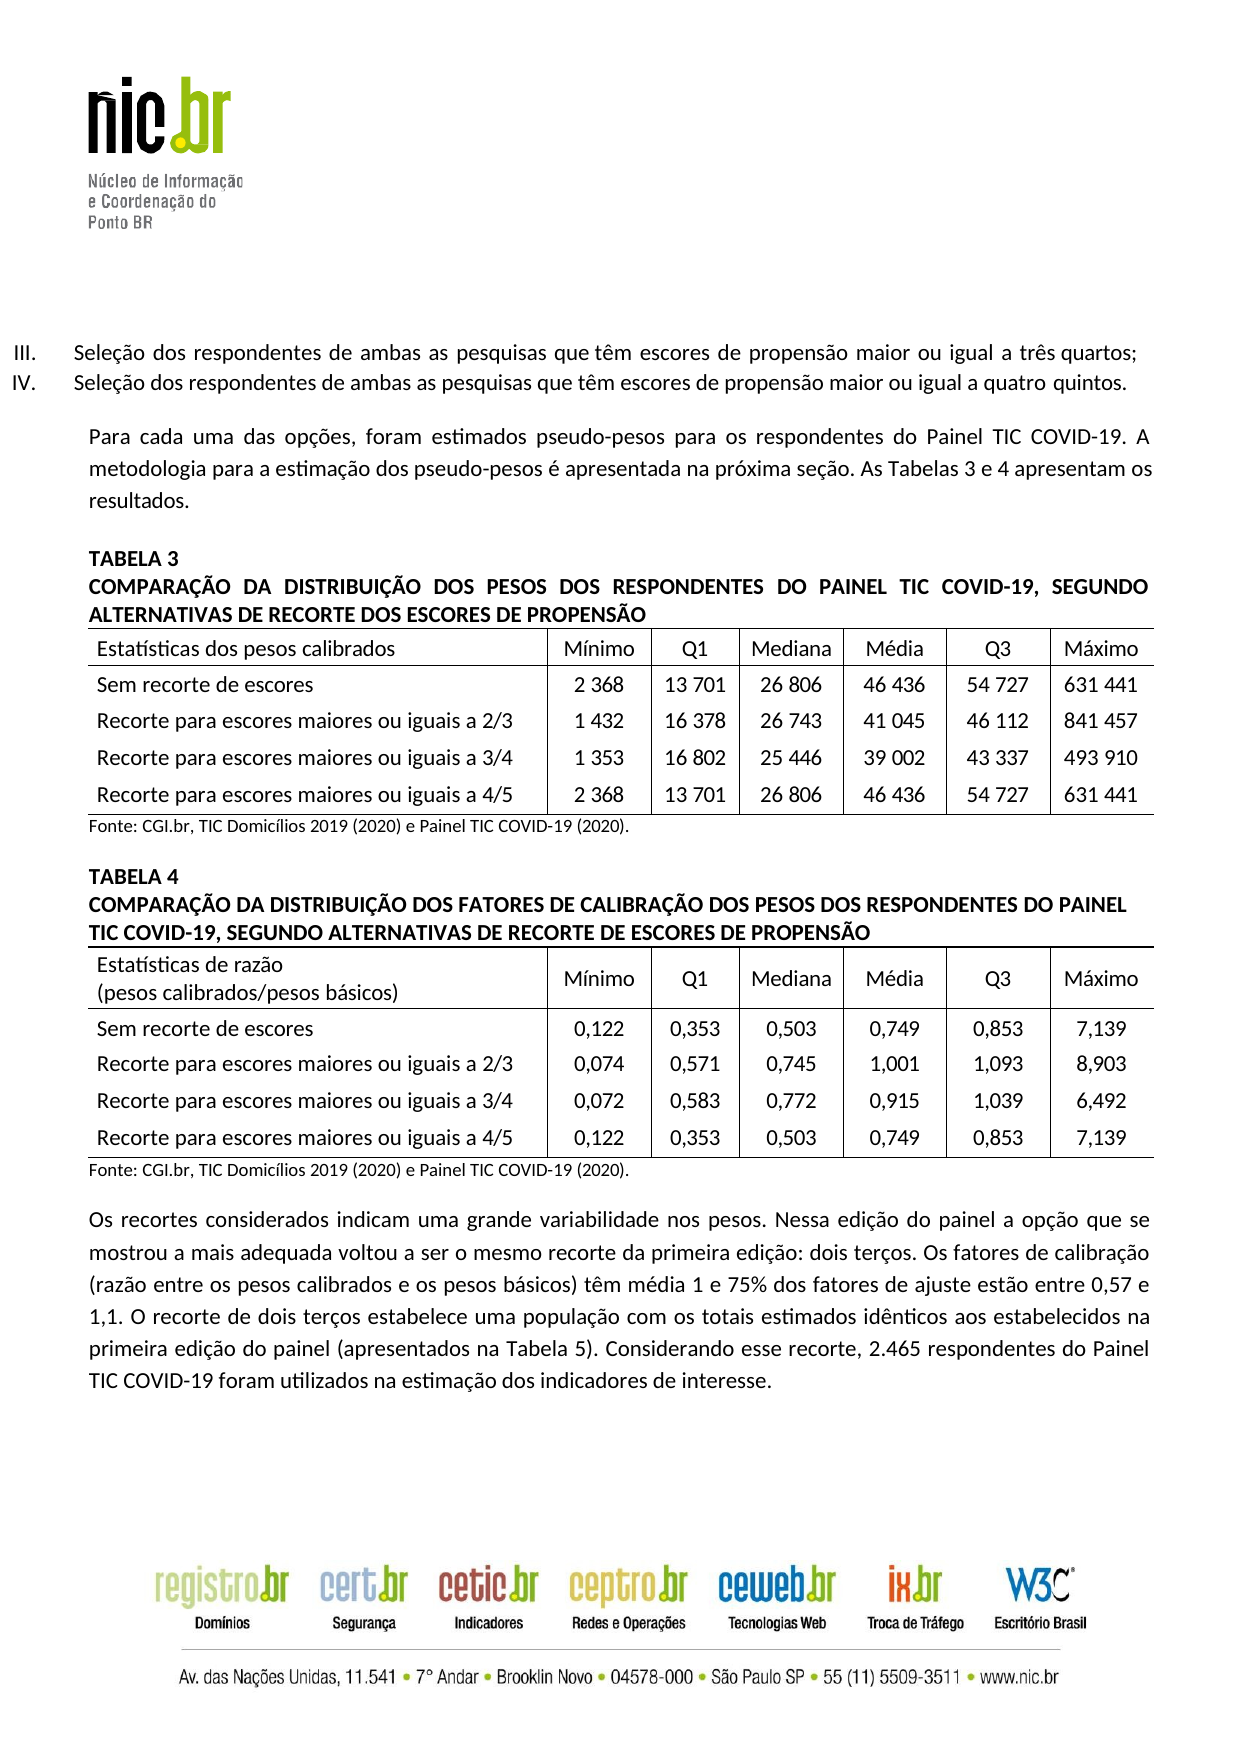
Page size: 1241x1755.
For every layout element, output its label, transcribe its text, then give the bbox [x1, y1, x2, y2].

table_cell 6,492 [1051, 1084, 1154, 1121]
table_header Estatísticas de razão (pesos calibrados/pesos básicos) [88, 948, 547, 1008]
table_header Mínimo [548, 629, 651, 665]
table_cell 7,139 [1051, 1121, 1154, 1157]
table_header Mediana [740, 629, 843, 665]
table_cell 0,745 [740, 1047, 843, 1084]
table_header Média [844, 948, 946, 1008]
table_cell Recorte para escores maiores ou iguais a 2/3 [88, 1047, 547, 1084]
table_header Máximo [1051, 629, 1154, 665]
table_cell Sem recorte de escores [88, 666, 547, 704]
table_cell 0,072 [548, 1084, 651, 1121]
table_cell 1,001 [844, 1047, 946, 1084]
text COMPARAÇÃO DA DISTRIBUIÇÃO DOS FATORES DE CALIBRAÇÃO DOS PESOS DOS RESPONDENTES DO PAINEL TIC COVID-19, SEGUNDO ALTERNATIVAS DE RECORTE DE ESCORES DE PROPENSÃO [89, 890, 1152, 946]
table_header Q1 [652, 948, 739, 1008]
table_cell 13 701 [652, 666, 739, 704]
table_cell 1 432 [548, 704, 651, 741]
table_cell 841 457 [1051, 704, 1154, 741]
table_cell 0,853 [947, 1121, 1050, 1157]
table_cell 1,039 [947, 1084, 1050, 1121]
table_cell 631 441 [1051, 666, 1154, 704]
table_cell 16 802 [652, 741, 739, 778]
table_cell Recorte para escores maiores ou iguais a 4/5 [88, 1121, 547, 1157]
table_cell 54 727 [947, 666, 1050, 704]
table_cell 1,093 [947, 1047, 1050, 1084]
list Seleção dos respondentes de ambas as pesquisas que têm escores de propensão maior ou igual a quatro quintos. [12, 368, 1152, 396]
table_cell 0,353 [652, 1121, 739, 1157]
table_cell Recorte para escores maiores ou iguais a 3/4 [88, 741, 547, 778]
table_cell 0,915 [844, 1084, 946, 1121]
table_cell 0,749 [844, 1121, 946, 1157]
subtitle TABELA 3 [89, 544, 1167, 572]
table_cell 2 368 [548, 778, 651, 813]
table_cell 54 727 [947, 778, 1050, 813]
text Para cada uma das opções, foram estimados pseudo-pesos para os respondentes do Painel TIC COVID-19. A metodologia para a estimação dos pseudo-pesos é apresentada na próxima seção. As Tabelas 3 e 4 apresentam os resultados. [89, 422, 1152, 515]
table_cell 0,353 [652, 1009, 739, 1047]
table_cell 25 446 [740, 741, 843, 778]
table_cell 41 045 [844, 704, 946, 741]
table_cell Sem recorte de escores [88, 1009, 547, 1047]
subtitle TABELA 4 [89, 862, 1167, 890]
table_header Mediana [740, 948, 843, 1008]
table_cell 26 743 [740, 704, 843, 741]
table_cell 46 436 [844, 666, 946, 704]
table_header Q3 [947, 629, 1050, 665]
table_cell 0,122 [548, 1121, 651, 1157]
text Fonte: CGI.br, TIC Domicílios 2019 (2020) e Painel TIC COVID-19 (2020). [89, 1158, 1167, 1181]
table_cell 0,853 [947, 1009, 1050, 1047]
table_header Média [844, 629, 946, 665]
text Fonte: CGI.br, TIC Domicílios 2019 (2020) e Painel TIC COVID-19 (2020). [89, 815, 1167, 838]
table_cell 26 806 [740, 666, 843, 704]
table_cell 46 436 [844, 778, 946, 813]
table_cell 1 353 [548, 741, 651, 778]
table_cell Recorte para escores maiores ou iguais a 2/3 [88, 704, 547, 741]
table_header Q1 [652, 629, 739, 665]
table_header Estatísticas dos pesos calibrados [88, 629, 547, 665]
text Os recortes considerados indicam uma grande variabilidade nos pesos. Nessa edição do painel a opção que se mostrou a mais adequada voltou a ser o mesmo recorte da primeira edição: dois terços. Os fatores de calibração (razão entre os pesos calibrados e os pesos básicos) têm média 1 e 75% dos fatores de ajuste estão entre 0,57 e 1,1. O recorte de dois terços estabelece uma população com os totais estimados idênticos aos estabelecidos na primeira edição do painel (apresentados na Tabela 5). Considerando esse recorte, 2.465 respondentes do Painel TIC COVID-19 foram utilizados na estimação dos indicadores de interesse. [89, 1205, 1152, 1394]
table_cell 0,772 [740, 1084, 843, 1121]
table_cell 631 441 [1051, 778, 1154, 813]
table_header Máximo [1051, 948, 1154, 1008]
table_cell Recorte para escores maiores ou iguais a 3/4 [88, 1084, 547, 1121]
table_header Q3 [947, 948, 1050, 1008]
table_cell 0,122 [548, 1009, 651, 1047]
table_header Mínimo [548, 948, 651, 1008]
table_cell 8,903 [1051, 1047, 1154, 1084]
table_cell 26 806 [740, 778, 843, 813]
table_cell 16 378 [652, 704, 739, 741]
table_cell 43 337 [947, 741, 1050, 778]
table_cell 7,139 [1051, 1009, 1154, 1047]
list Seleção dos respondentes de ambas as pesquisas que têm escores de propensão maior ou igual a três quartos; [13, 338, 1151, 366]
table_cell Recorte para escores maiores ou iguais a 4/5 [88, 778, 547, 813]
table_cell 493 910 [1051, 741, 1154, 778]
table_cell 46 112 [947, 704, 1050, 741]
table_cell 2 368 [548, 666, 651, 704]
table_cell 0,503 [740, 1121, 843, 1157]
table_cell 0,749 [844, 1009, 946, 1047]
table_cell 0,571 [652, 1047, 739, 1084]
table_cell 0,074 [548, 1047, 651, 1084]
text COMPARAÇÃO DA DISTRIBUIÇÃO DOS PESOS DOS RESPONDENTES DO PAINEL TIC COVID-19, SEGUNDO ALTERNATIVAS DE RECORTE DOS ESCORES DE PROPENSÃO [89, 572, 1153, 628]
table_cell 13 701 [652, 778, 739, 813]
table_cell 39 002 [844, 741, 946, 778]
table_cell 0,583 [652, 1084, 739, 1121]
table_cell 0,503 [740, 1009, 843, 1047]
